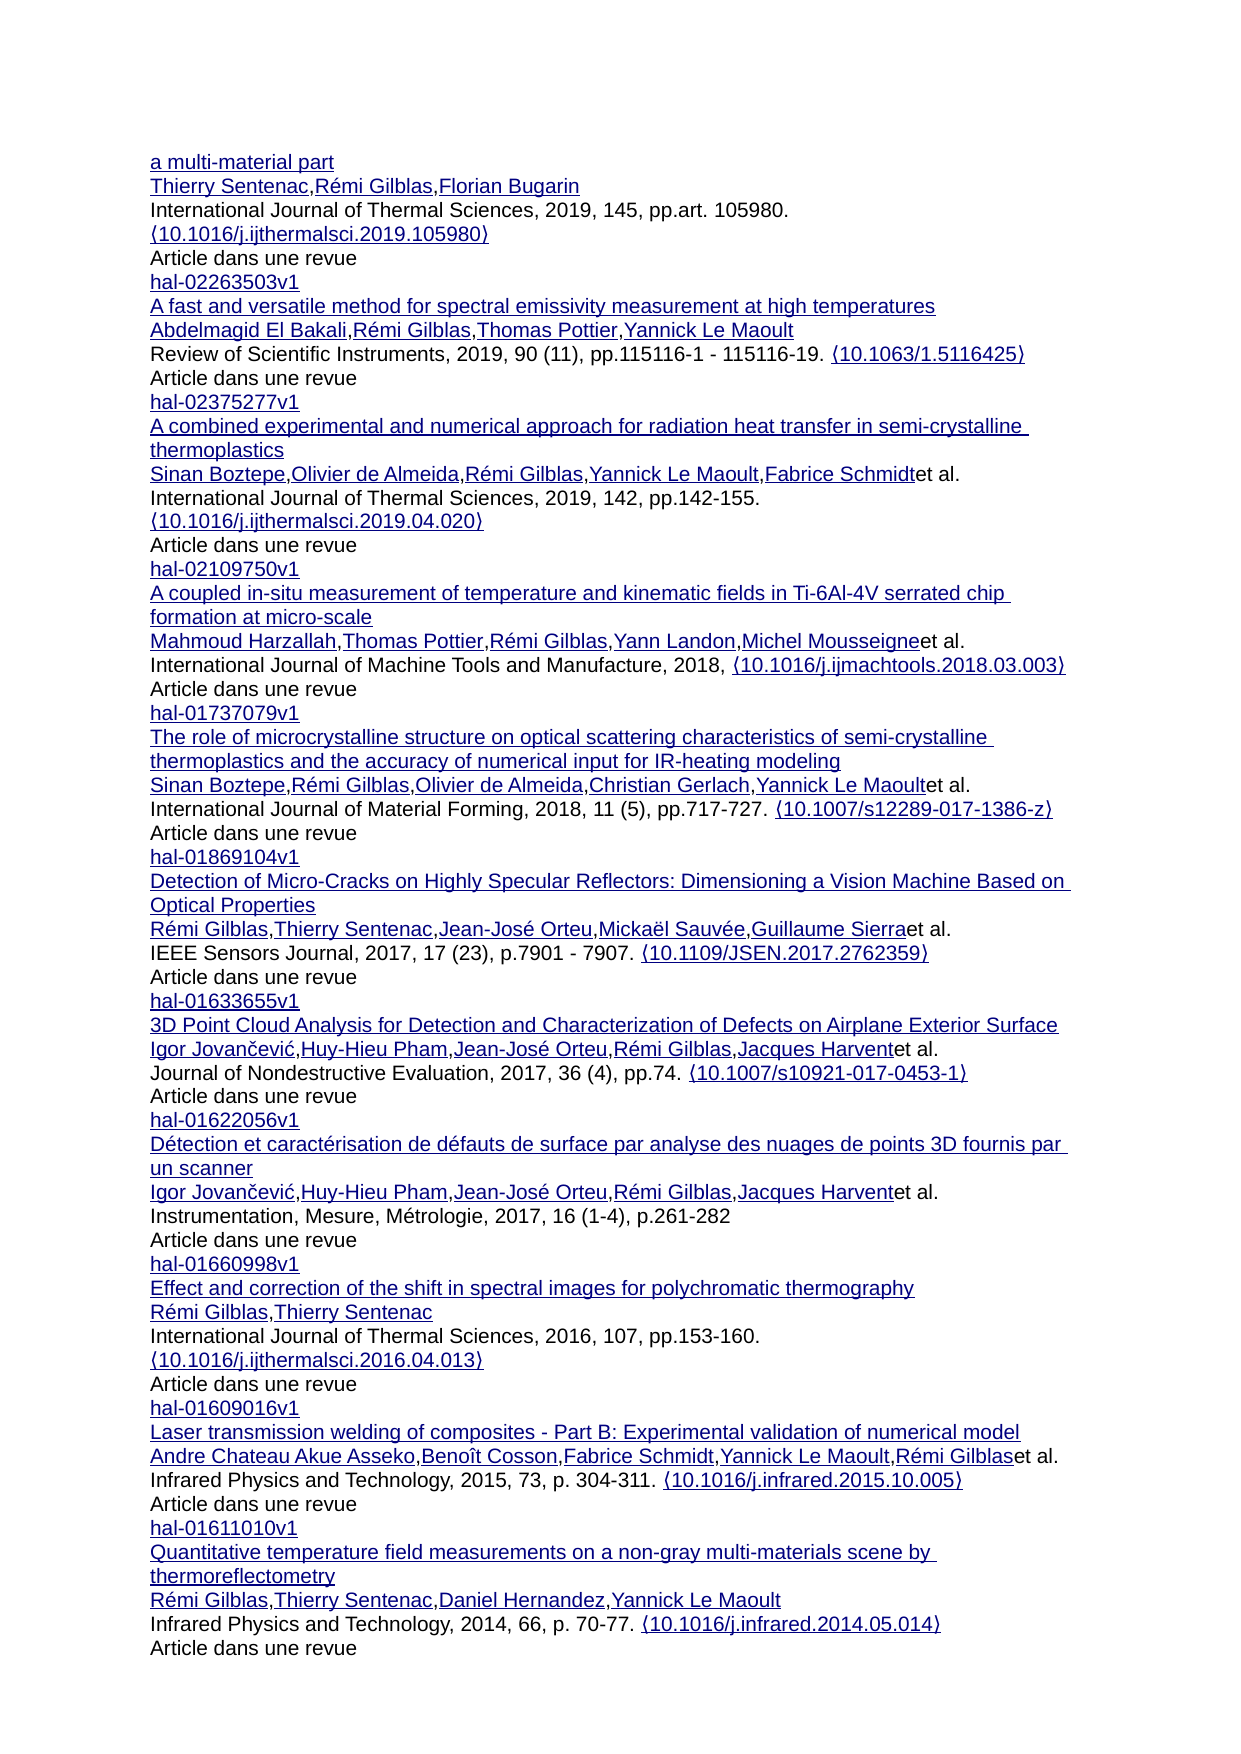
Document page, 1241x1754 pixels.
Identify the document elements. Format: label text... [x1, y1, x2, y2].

table_cell a multi-material part Thierry Sentenac,Rémi Gilblas,Florian Bugarin International Journal of Thermal Sciences, 2019, 145, pp.art. 105980. ⟨10.1016/j.ijthermalsci.2019.105980⟩ Article dans une revue hal-02263503v1 [150, 150, 1090, 294]
table_cell 3D Point Cloud Analysis for Detection and Characterization of Defects on Airplane Exterior Surface Igor Jovančević,Huy-Hieu Pham,Jean-José Orteu,Rémi Gilblas,Jacques Harventet al. Journal of Nondestructive Evaluation, 2017, 36 (4), pp.74. ⟨10.1007/s10921-017-0453-1⟩ Article dans une revue hal-01622056v1 [150, 1013, 1090, 1132]
table_cell The role of microcrystalline structure on optical scattering characteristics of semi-crystalline thermoplastics and the accuracy of numerical input for IR-heating modeling Sinan Boztepe,Rémi Gilblas,Olivier de Almeida,Christian Gerlach,Yannick Le Maoultet al. International Journal of Material Forming, 2018, 11 (5), pp.717-727. ⟨10.1007/s12289-017-1386-z⟩ Article dans une revue hal-01869104v1 [150, 725, 1090, 869]
table_cell A fast and versatile method for spectral emissivity measurement at high temperatures Abdelmagid El Bakali,Rémi Gilblas,Thomas Pottier,Yannick Le Maoult Review of Scientific Instruments, 2019, 90 (11), pp.115116-1 - 115116-19. ⟨10.1063/1.5116425⟩ Article dans une revue hal-02375277v1 [150, 294, 1090, 413]
table_cell Laser transmission welding of composites - Part B: Experimental validation of numerical model Andre Chateau Akue Asseko,Benoît Cosson,Fabrice Schmidt,Yannick Le Maoult,Rémi Gilblaset al. Infrared Physics and Technology, 2015, 73, p. 304-311. ⟨10.1016/j.infrared.2015.10.005⟩ Article dans une revue hal-01611010v1 [150, 1420, 1090, 1539]
table_cell Quantitative temperature field measurements on a non-gray multi-materials scene by thermoreflectometry Rémi Gilblas,Thierry Sentenac,Daniel Hernandez,Yannick Le Maoult Infrared Physics and Technology, 2014, 66, p. 70-77. ⟨10.1016/j.infrared.2014.05.014⟩ Article dans une revue [150, 1540, 1090, 1659]
table_cell Detection of Micro-Cracks on Highly Specular Reflectors: Dimensioning a Vision Machine Based on Optical Properties Rémi Gilblas,Thierry Sentenac,Jean-José Orteu,Mickaël Sauvée,Guillaume Sierraet al. IEEE Sensors Journal, 2017, 17 (23), p.7901 - 7907. ⟨10.1109/JSEN.2017.2762359⟩ Article dans une revue hal-01633655v1 [150, 869, 1090, 1012]
table_cell A coupled in-situ measurement of temperature and kinematic fields in Ti-6Al-4V serrated chip formation at micro-scale Mahmoud Harzallah,Thomas Pottier,Rémi Gilblas,Yann Landon,Michel Mousseigneet al. International Journal of Machine Tools and Manufacture, 2018, ⟨10.1016/j.ijmachtools.2018.03.003⟩ Article dans une revue hal-01737079v1 [150, 581, 1090, 725]
table_cell Détection et caractérisation de défauts de surface par analyse des nuages de points 3D fournis par un scanner Igor Jovančević,Huy-Hieu Pham,Jean-José Orteu,Rémi Gilblas,Jacques Harventet al. Instrumentation, Mesure, Métrologie, 2017, 16 (1-4), p.261-282 Article dans une revue hal-01660998v1 [150, 1132, 1090, 1276]
table_cell Effect and correction of the shift in spectral images for polychromatic thermography Rémi Gilblas,Thierry Sentenac International Journal of Thermal Sciences, 2016, 107, pp.153-160. ⟨10.1016/j.ijthermalsci.2016.04.013⟩ Article dans une revue hal-01609016v1 [150, 1276, 1090, 1420]
table_cell A combined experimental and numerical approach for radiation heat transfer in semi-crystalline thermoplastics Sinan Boztepe,Olivier de Almeida,Rémi Gilblas,Yannick Le Maoult,Fabrice Schmidtet al. International Journal of Thermal Sciences, 2019, 142, pp.142-155. ⟨10.1016/j.ijthermalsci.2019.04.020⟩ Article dans une revue hal-02109750v1 [150, 414, 1090, 581]
